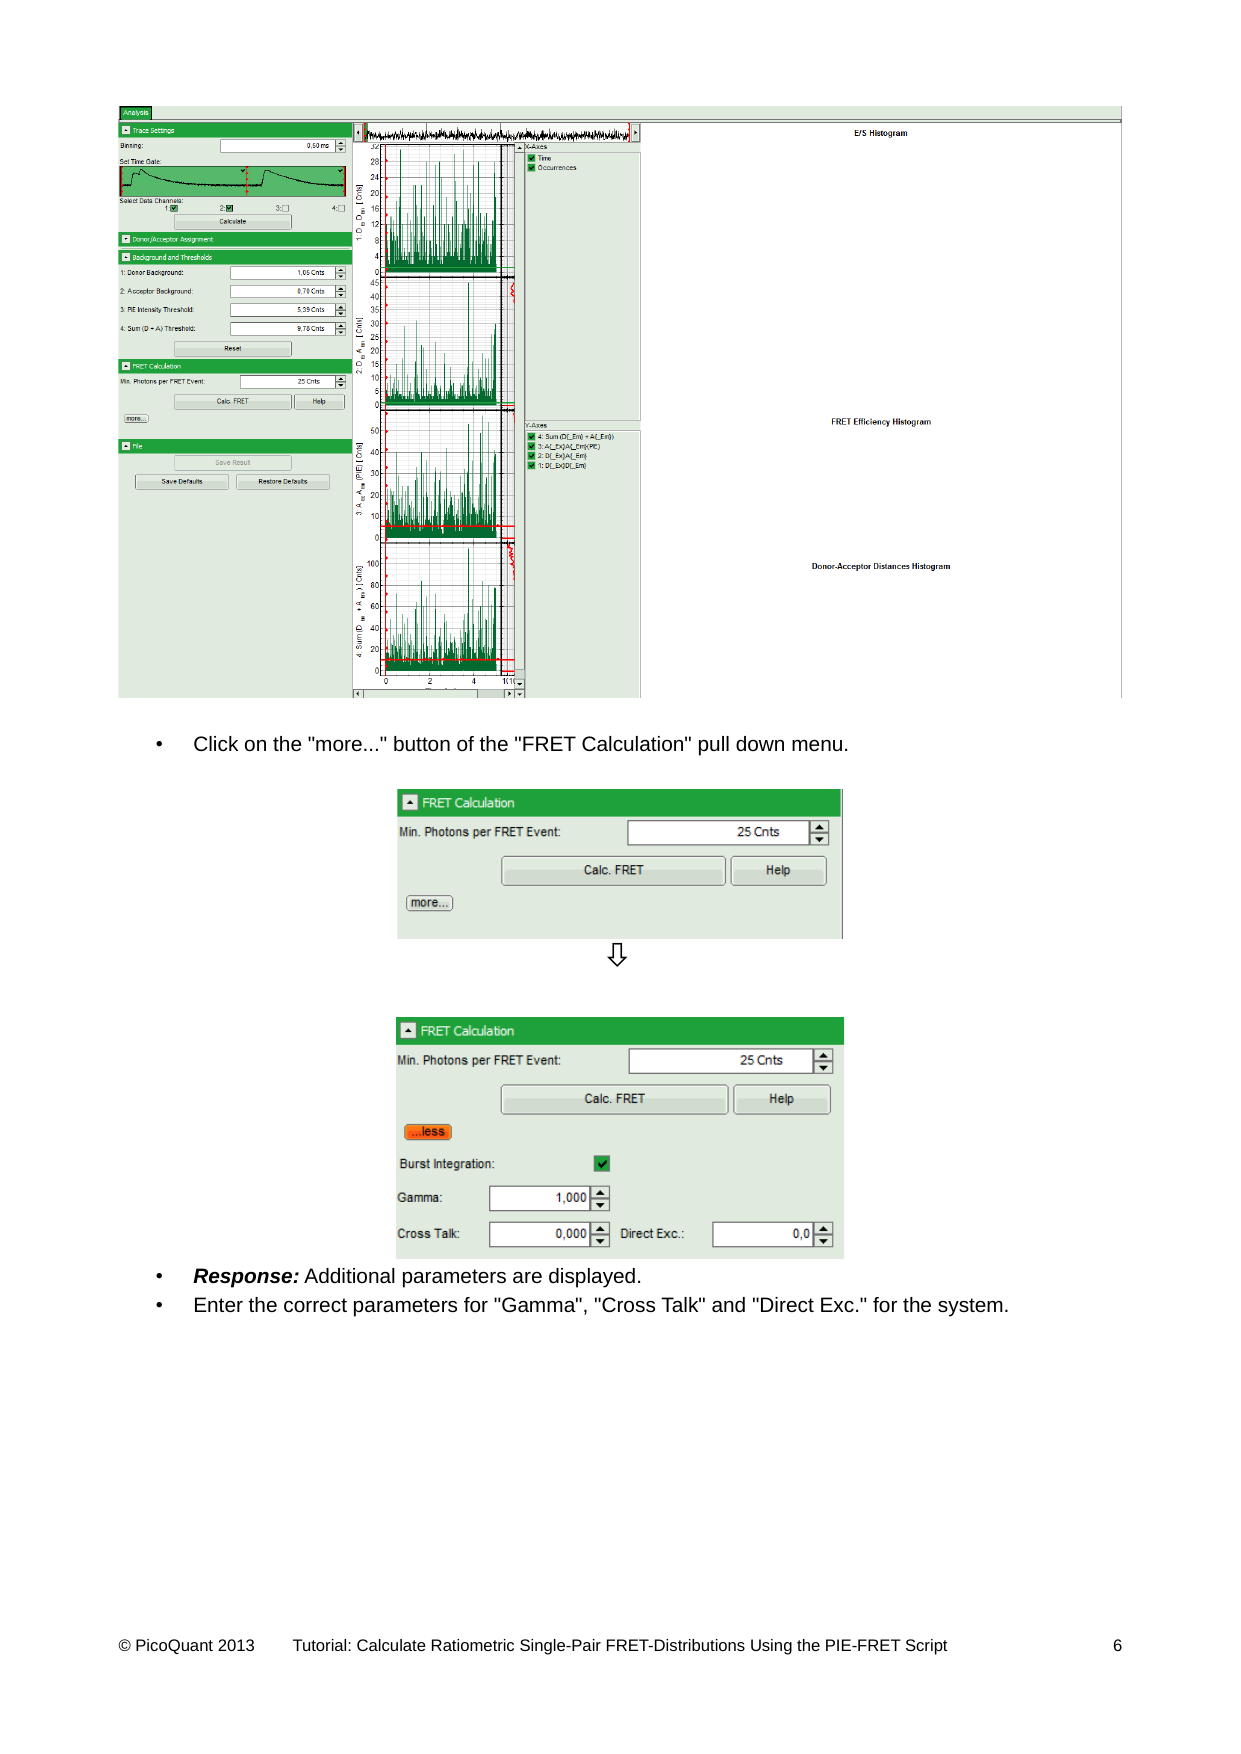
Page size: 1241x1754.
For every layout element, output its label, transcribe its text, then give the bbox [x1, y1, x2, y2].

picture [396, 1017, 845, 1259]
picture [118, 106, 1123, 698]
text  [118, 789, 1122, 974]
list Click on the "more..." button of the "FRET Calculation" pull down menu. [156, 732, 1122, 756]
list Response: Additional parameters are displayed. [156, 1264, 1122, 1288]
list Enter the correct parameters for "Gamma", "Cross Talk" and "Direct Exc." for the system. [156, 1292, 1122, 1317]
picture [397, 789, 843, 939]
